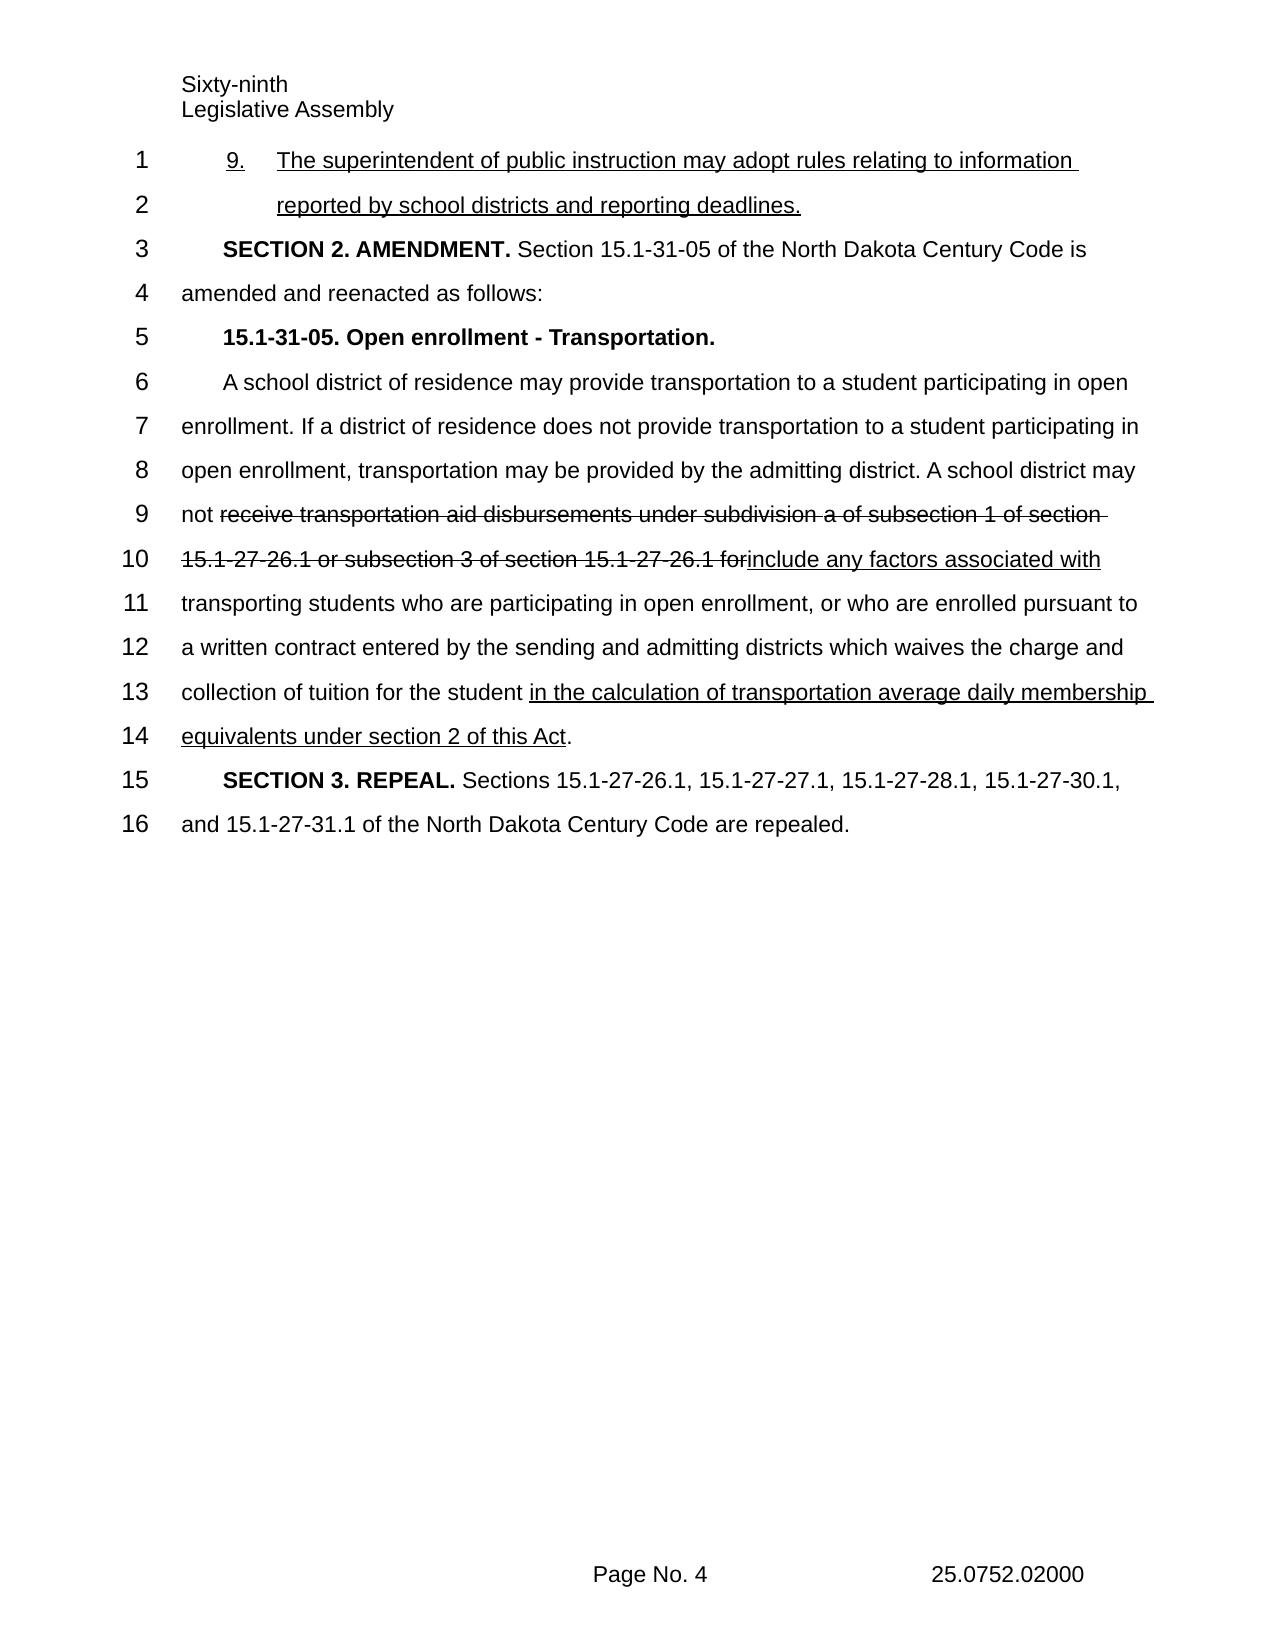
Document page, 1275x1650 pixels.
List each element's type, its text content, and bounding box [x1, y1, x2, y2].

text 9. The superintendent of public instruction may adopt rules relating to information reported by school districts and reporting deadlines. [181, 133, 1154, 222]
text A school district of residence may provide transportation to a student participating in open enrollment. If a district of residence does not provide transportation to a student participating in open enrollment, transportation may be provided by the admitting district. A school district may not receive transportation aid disbursements under subdivision a of subsection 1 of section 15.1‑27‑26.1 or subsection 3 of section 15.1‑27‑26.1 forinclude any factors associated with transporting students who are participating in open enrollment, or who are enrolled pursuant to a written contract entered by the sending and admitting districts which waives the charge and collection of tuition for the student in the calculation of transportation average daily membership equivalents under section 2 of this Act. [181, 355, 1154, 753]
text SECTION 2. AMENDMENT. Section 15.1‑31‑05 of the North Dakota Century Code is amended and reenacted as follows: [181, 222, 1154, 310]
text SECTION 3. REPEAL. Sections 15.1‑27‑26.1, 15.1‑27‑27.1, 15.1‑27‑28.1, 15.1‑27‑30.1, and 15.1‑27‑31.1 of the North Dakota Century Code are repealed. [181, 753, 1154, 842]
subtitle 15.1‑31‑05. Open enrollment ‑ Transportation. [181, 310, 1154, 355]
